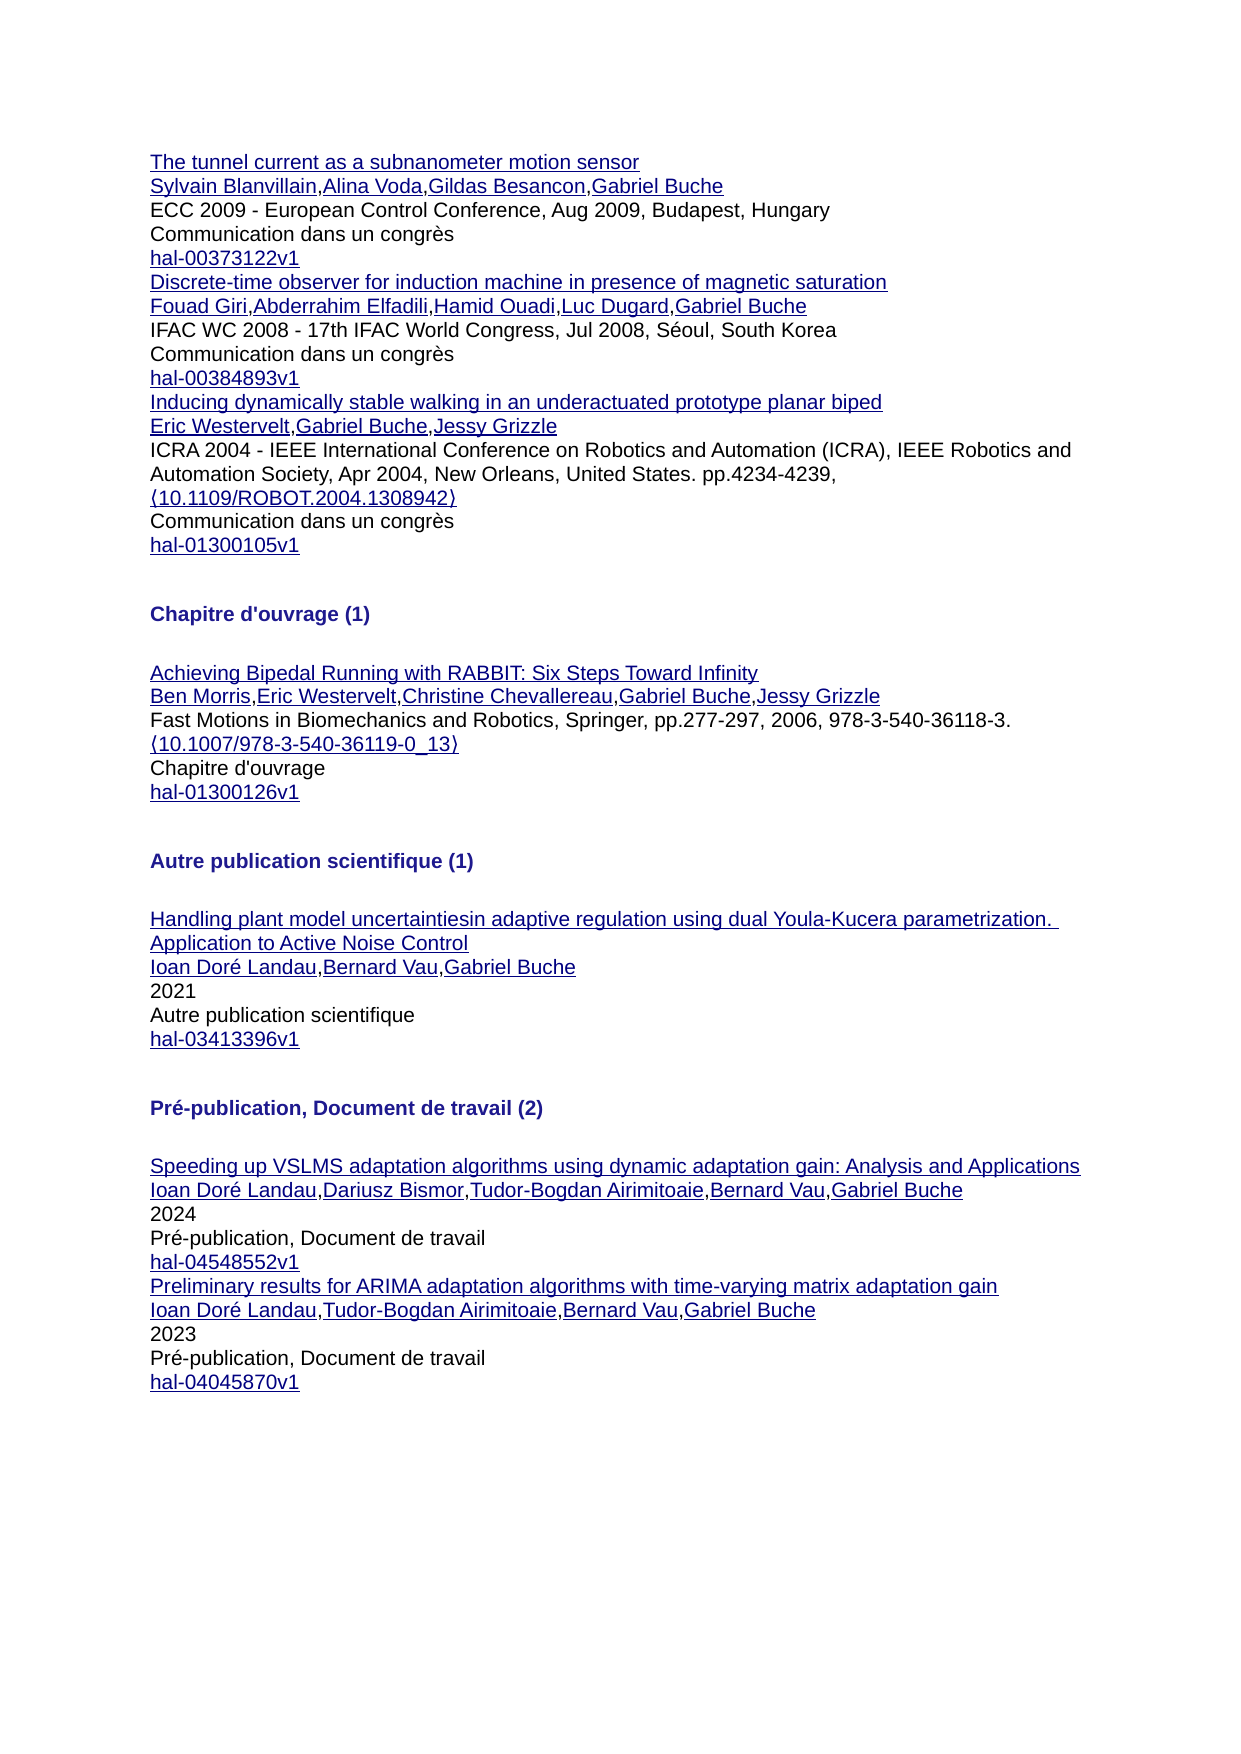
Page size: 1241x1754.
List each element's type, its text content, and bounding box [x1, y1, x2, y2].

table_cell Discrete-time observer for induction machine in presence of magnetic saturation Fouad Giri,Abderrahim Elfadili,Hamid Ouadi,Luc Dugard,Gabriel Buche IFAC WC 2008 - 17th IFAC World Congress, Jul 2008, Séoul, South Korea Communication dans un congrès hal-00384893v1 [150, 270, 1090, 389]
subtitle Autre publication scientifique (1) [150, 849, 1090, 873]
table_header Handling plant model uncertaintiesin adaptive regulation using dual Youla-Kucera parametrization. Application to Active Noise Control Ioan Doré Landau,Bernard Vau,Gabriel Buche 2021 Autre publication scientifique hal-03413396v1 [150, 907, 1090, 1051]
table_cell Preliminary results for ARIMA adaptation algorithms with time-varying matrix adaptation gain Ioan Doré Landau,Tudor-Bogdan Airimitoaie,Bernard Vau,Gabriel Buche 2023 Pré-publication, Document de travail hal-04045870v1 [150, 1274, 1090, 1394]
table_header Speeding up VSLMS adaptation algorithms using dynamic adaptation gain: Analysis and Applications Ioan Doré Landau,Dariusz Bismor,Tudor-Bogdan Airimitoaie,Bernard Vau,Gabriel Buche 2024 Pré-publication, Document de travail hal-04548552v1 [150, 1154, 1090, 1274]
table_cell Inducing dynamically stable walking in an underactuated prototype planar biped Eric Westervelt,Gabriel Buche,Jessy Grizzle ICRA 2004 - IEEE International Conference on Robotics and Automation (ICRA), IEEE Robotics and Automation Society, Apr 2004, New Orleans, United States. pp.4234-4239, ⟨10.1109/ROBOT.2004.1308942⟩ Communication dans un congrès hal-01300105v1 [150, 390, 1090, 557]
subtitle Pré-publication, Document de travail (2) [150, 1096, 1090, 1120]
table_cell The tunnel current as a subnanometer motion sensor Sylvain Blanvillain,Alina Voda,Gildas Besancon,Gabriel Buche ECC 2009 - European Control Conference, Aug 2009, Budapest, Hungary Communication dans un congrès hal-00373122v1 [150, 150, 1090, 270]
subtitle Chapitre d'ouvrage (1) [150, 602, 1090, 626]
table_header Achieving Bipedal Running with RABBIT: Six Steps Toward Infinity Ben Morris,Eric Westervelt,Christine Chevallereau,Gabriel Buche,Jessy Grizzle Fast Motions in Biomechanics and Robotics, Springer, pp.277-297, 2006, 978-3-540-36118-3. ⟨10.1007/978-3-540-36119-0_13⟩ Chapitre d'ouvrage hal-01300126v1 [150, 660, 1090, 804]
